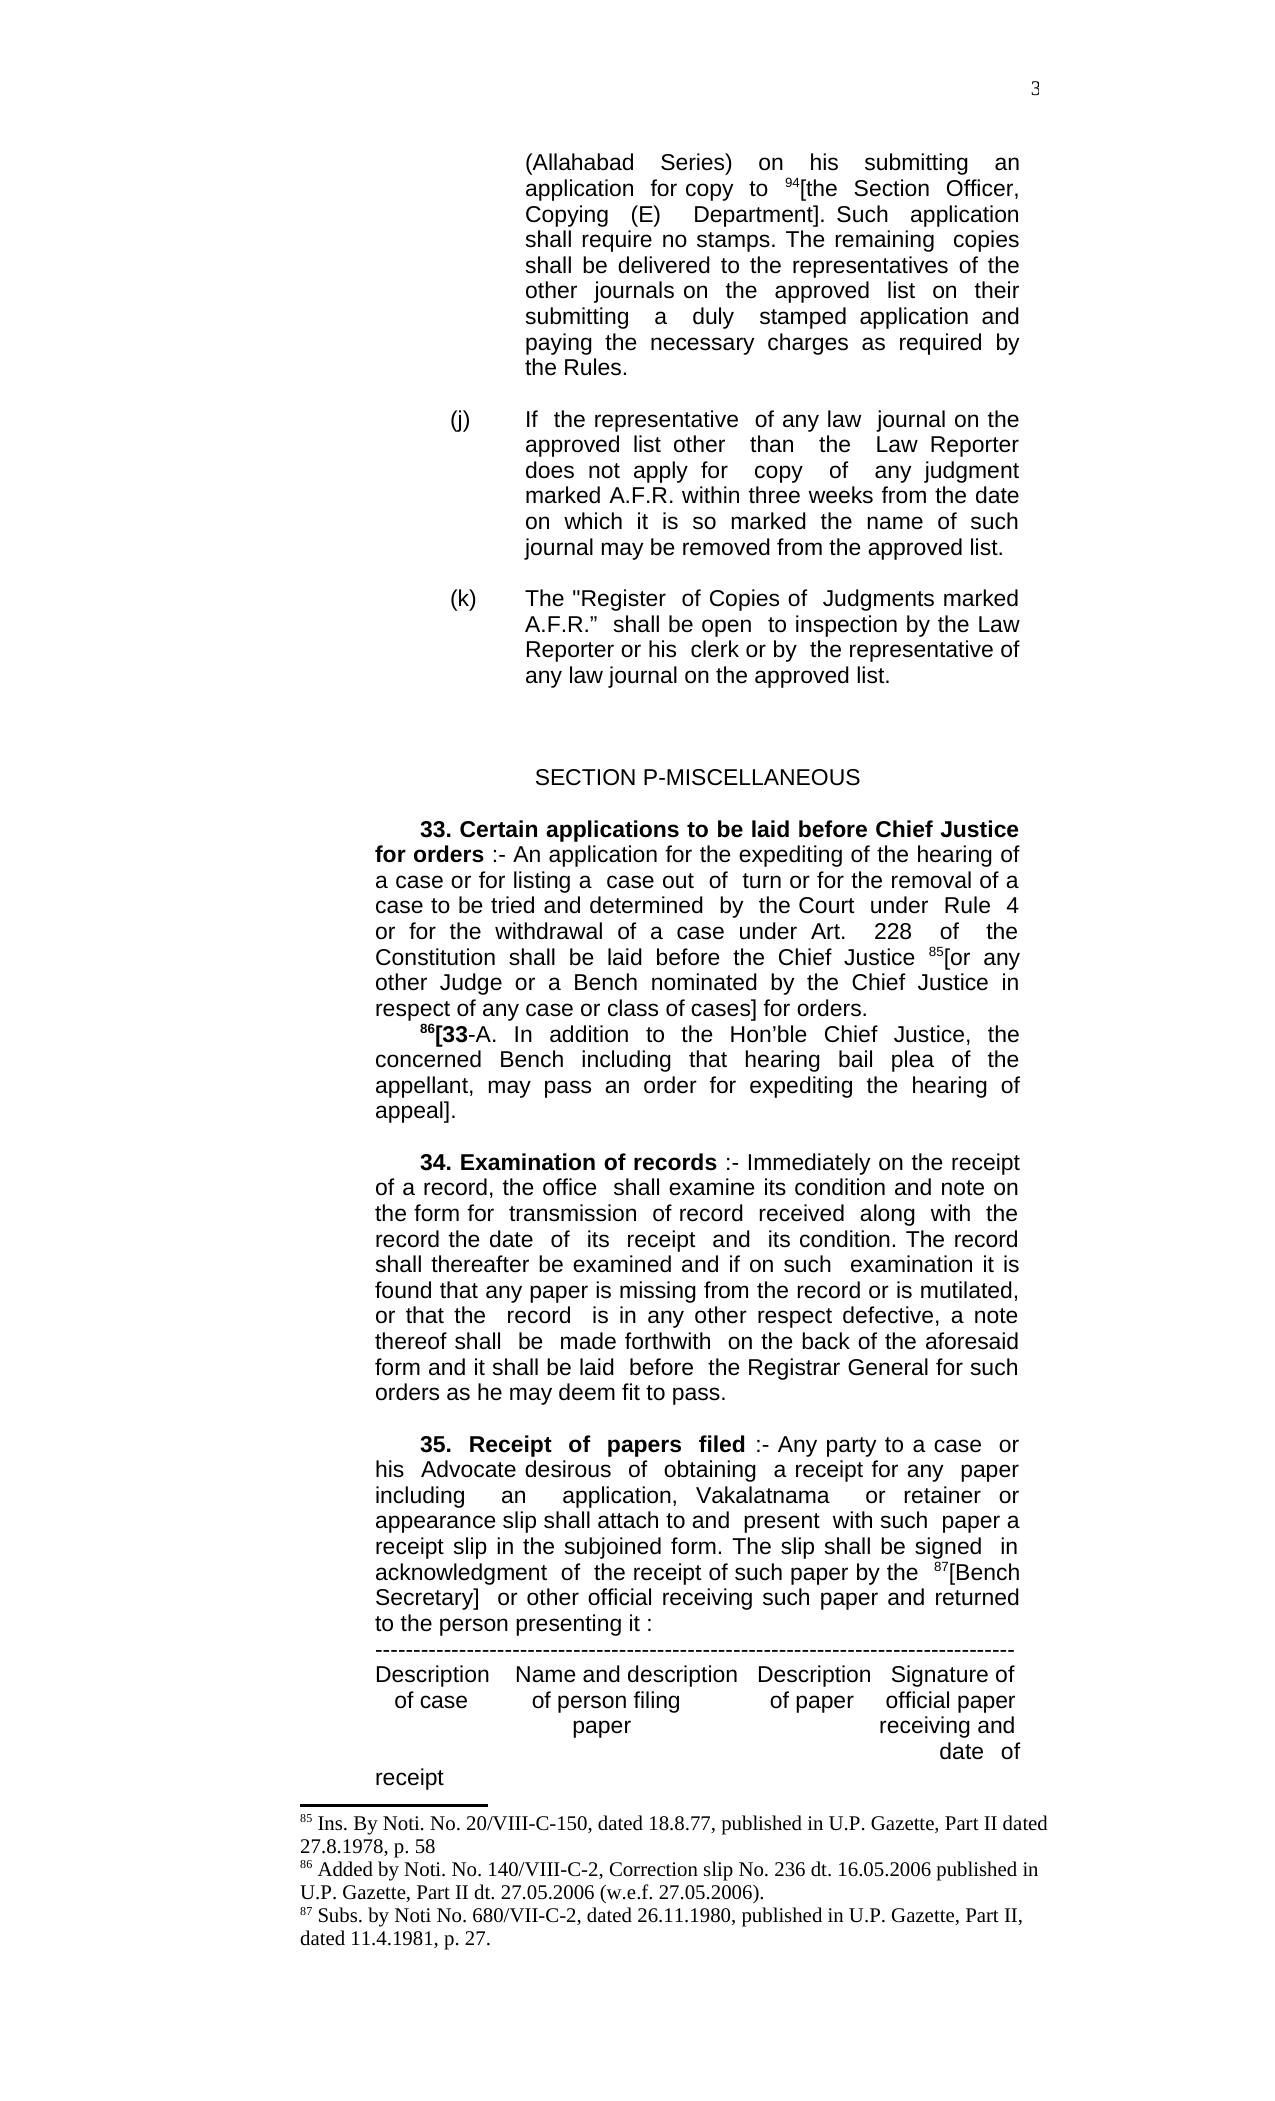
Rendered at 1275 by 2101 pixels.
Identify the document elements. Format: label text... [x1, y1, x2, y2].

text SECTION P-MISCELLANEOUS [375, 765, 1020, 791]
text date of receipt [375, 1739, 1020, 1790]
text Subs. by Noti No. 680/VII-C-2, dated 26.11.1980, published in U.P. Gazette, Part II, dated 11.4.1981, p. 27. [300, 1904, 1050, 1950]
text Description Name and description Description Signature of [375, 1662, 1020, 1687]
text 33. Certain applications to be laid before Chief Justice for orders :- An application for the expediting of the hearing of a case or for listing a case out of turn or for the removal of a case to be tried and determined by the Court under Rule 4 or for the withdrawal of a case under Art. 228 of the Constitution shall be laid before the Chief Justice [or any other Judge or a Bench nominated by the Chief Justice in respect of any case or class of cases] for orders. [375, 816, 1020, 1021]
text of case of person filing of paper official paper [375, 1687, 1020, 1713]
text Ins. By Noti. No. 20/VIII-C-150, dated 18.8.77, published in U.P. Gazette, Part II dated 27.8.1978, p. 58 [300, 1812, 1050, 1858]
text Added by Noti. No. 140/VIII-C-2, Correction slip No. 236 dt. 16.05.2006 published in U.P. Gazette, Part II dt. 27.05.2006 (w.e.f. 27.05.2006). [300, 1858, 1050, 1904]
text paper receiving and [375, 1713, 1020, 1739]
text 34. Examination of records :- Immediately on the receipt of a record, the office shall examine its condition and note on the form for transmission of record received along with the record the date of its receipt and its condition. The record shall thereafter be examined and if on such examination it is found that any paper is missing from the record or is mutilated, or that the record is in any other respect defective, a note thereof shall be made forthwith on the back of the aforesaid form and it shall be laid before the Registrar General for such orders as he may deem fit to pass. [375, 1149, 1020, 1406]
text ------------------------------------------------------------------------------------ [375, 1636, 1020, 1662]
text 35. Receipt of papers filed :- Any party to a case or his Advocate desirous of obtaining a receipt for any paper including an application, Vakalatnama or retainer or appearance slip shall attach to and present with such paper a receipt slip in the subjoined form. The slip shall be signed in acknowledgment of the receipt of such paper by the [Bench Secretary] or other official receiving such paper and returned to the person presenting it : [375, 1431, 1020, 1636]
text (j) If the representative of any law journal on the approved list other than the Law Reporter does not apply for copy of any judgment marked A.F.R. within three weeks from the date on which it is so marked the name of such journal may be removed from the approved list. [450, 406, 1020, 560]
text (k) The "Register of Copies of Judgments marked A.F.R.” shall be open to inspection by the Law Reporter or his clerk or by the representative of any law journal on the approved list. [450, 586, 1020, 688]
text (Allahabad Series) on his submitting an application for copy to 94[the Section Officer, Copying (E) Department]. Such application shall require no stamps. The remaining copies shall be delivered to the representatives of the other journals on the approved list on their submitting a duly stamped application and paying the necessary charges as required by the Rules. [450, 150, 1020, 381]
text [33-A. In addition to the Hon’ble Chief Justice, the concerned Bench including that hearing bail plea of the appellant, may pass an order for expediting the hearing of appeal]. [375, 1021, 1020, 1124]
